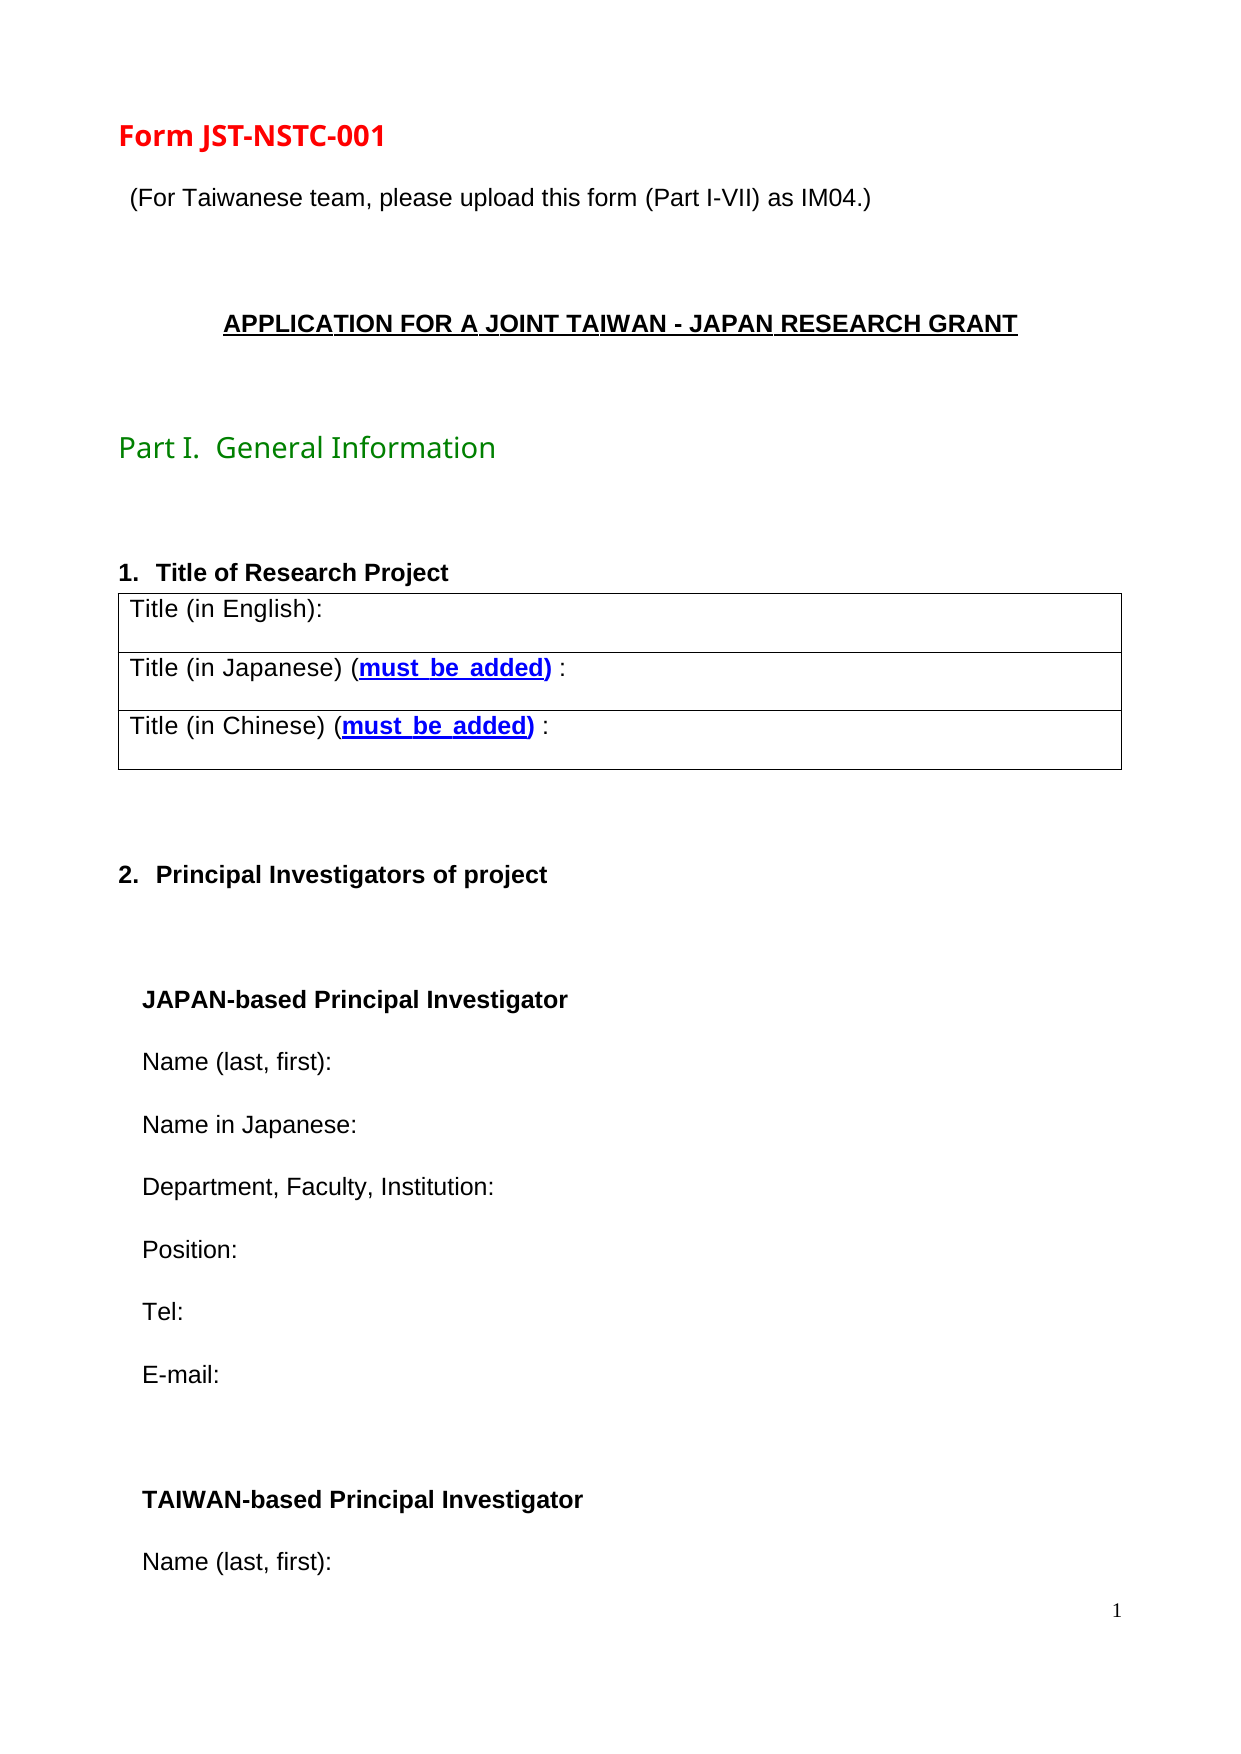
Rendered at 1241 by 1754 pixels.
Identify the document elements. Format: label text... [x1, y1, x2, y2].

table_cell Title (in Japanese) (must be added) : [119, 653, 1121, 710]
text Part I. General Information [118, 406, 1122, 468]
table_header Title (in English): [119, 594, 1121, 652]
text JAPAN-based Principal Investigator [142, 957, 1122, 1020]
text Name in Japanese: [142, 1082, 1122, 1145]
text Name (last, first): [142, 1020, 1122, 1082]
text (For Taiwanese team, please upload this form (Part I-VII) as IM04.) [129, 156, 1122, 218]
text TAIWAN-based Principal Investigator [142, 1457, 1122, 1520]
text Form JST-NSTC-001 [118, 93, 1122, 156]
table_cell Title (in Chinese) (must be added) : [119, 711, 1121, 769]
text Position: [142, 1207, 1122, 1270]
list Title of Research Project [118, 531, 1122, 593]
text Name (last, first): [142, 1520, 1122, 1582]
text Tel: [142, 1270, 1122, 1332]
text APPLICATION FOR A JOINT TAIWAN - JAPAN RESEARCH GRANT [118, 281, 1122, 343]
list Principal Investigators of project [118, 832, 1122, 895]
text Department, Faculty, Institution: [142, 1145, 1122, 1207]
text E-mail: [142, 1332, 1122, 1395]
